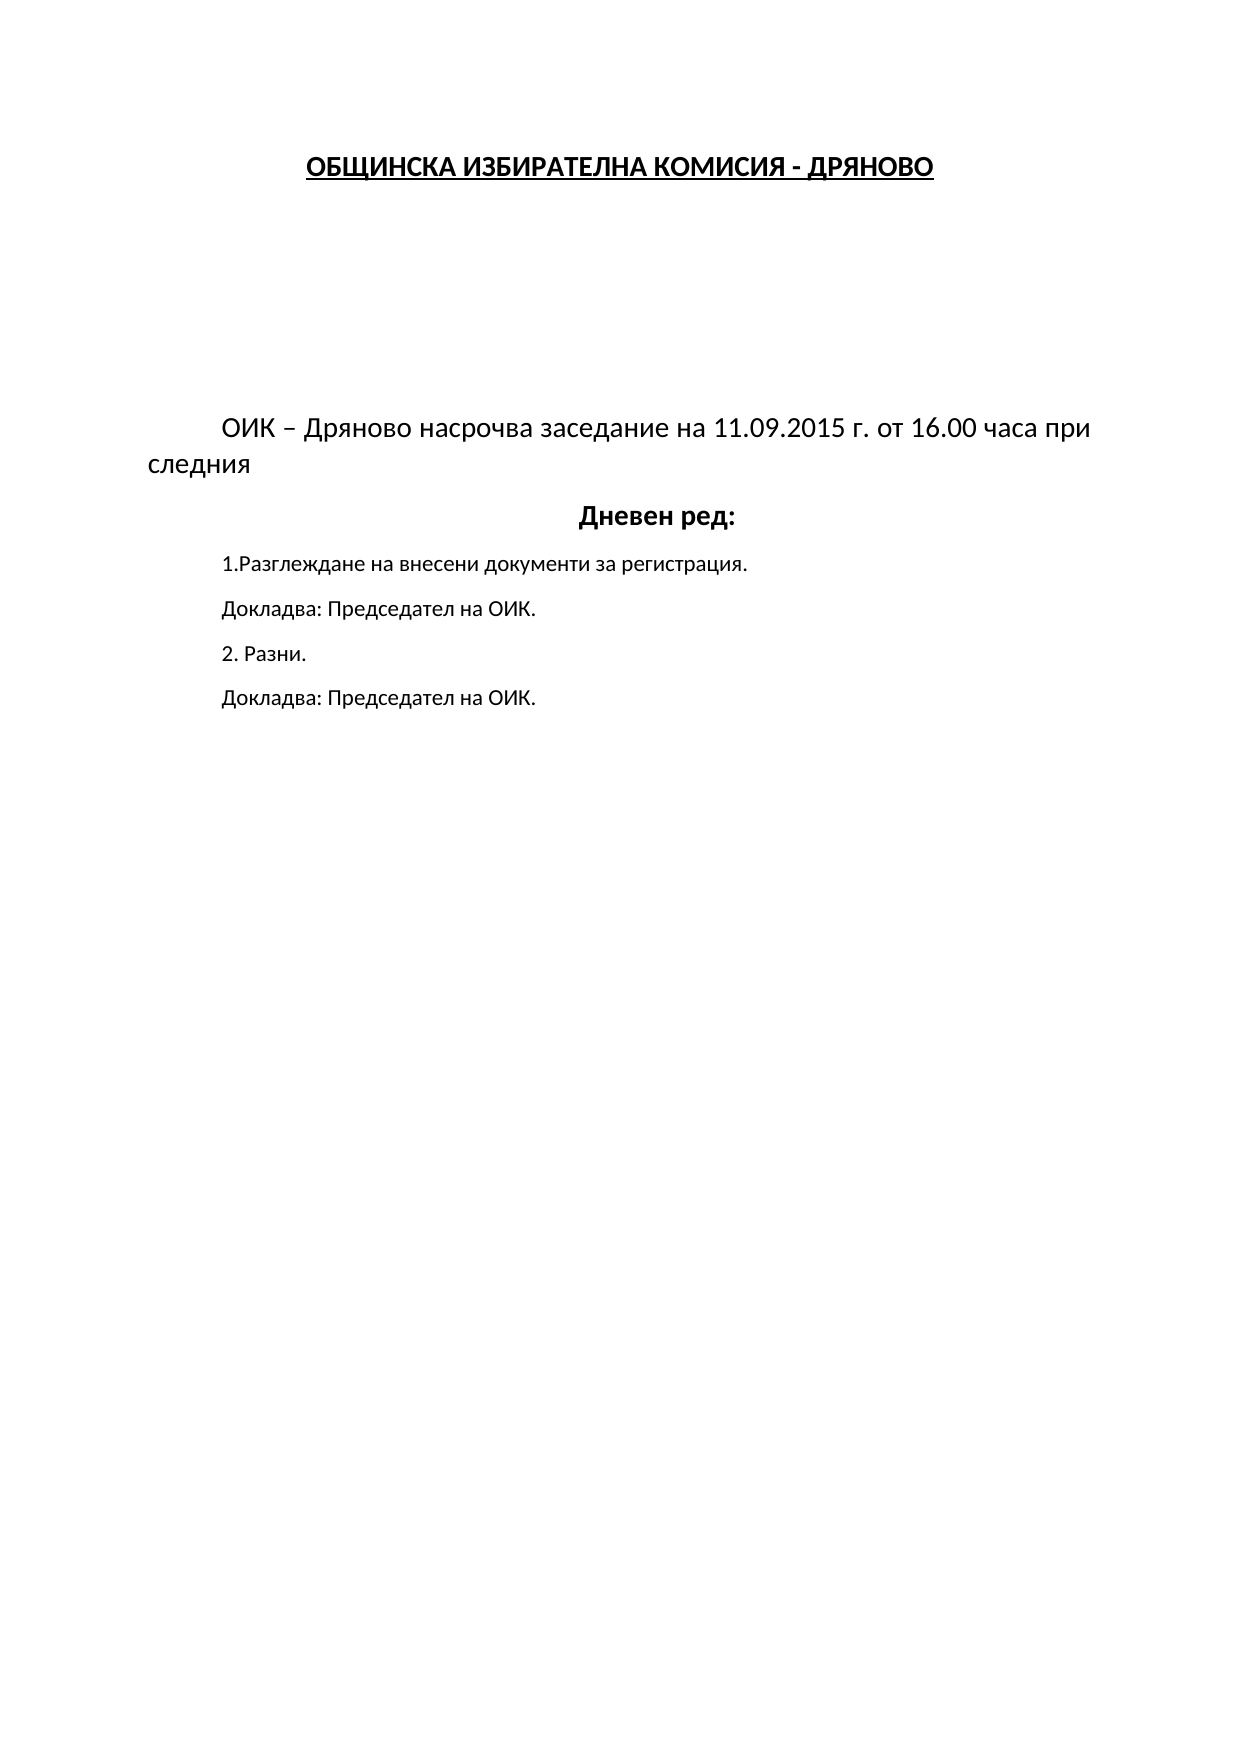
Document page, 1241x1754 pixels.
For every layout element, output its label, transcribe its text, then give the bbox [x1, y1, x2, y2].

text Докладва: Председател на ОИК. [148, 683, 1093, 711]
text ОБЩИНСКА ИЗБИРАТЕЛНА КОМИСИЯ - ДРЯНОВО [148, 148, 1093, 183]
text 1.Разглеждане на внесени документи за регистрация. [148, 549, 1093, 577]
text 2. Разни. [148, 639, 1093, 667]
text Дневен ред: [148, 497, 1093, 533]
text Докладва: Председател на ОИК. [148, 594, 1093, 622]
text ОИК – Дряново насрочва заседание на 11.09.2015 г. от 16.00 часа при следния [148, 409, 1093, 480]
